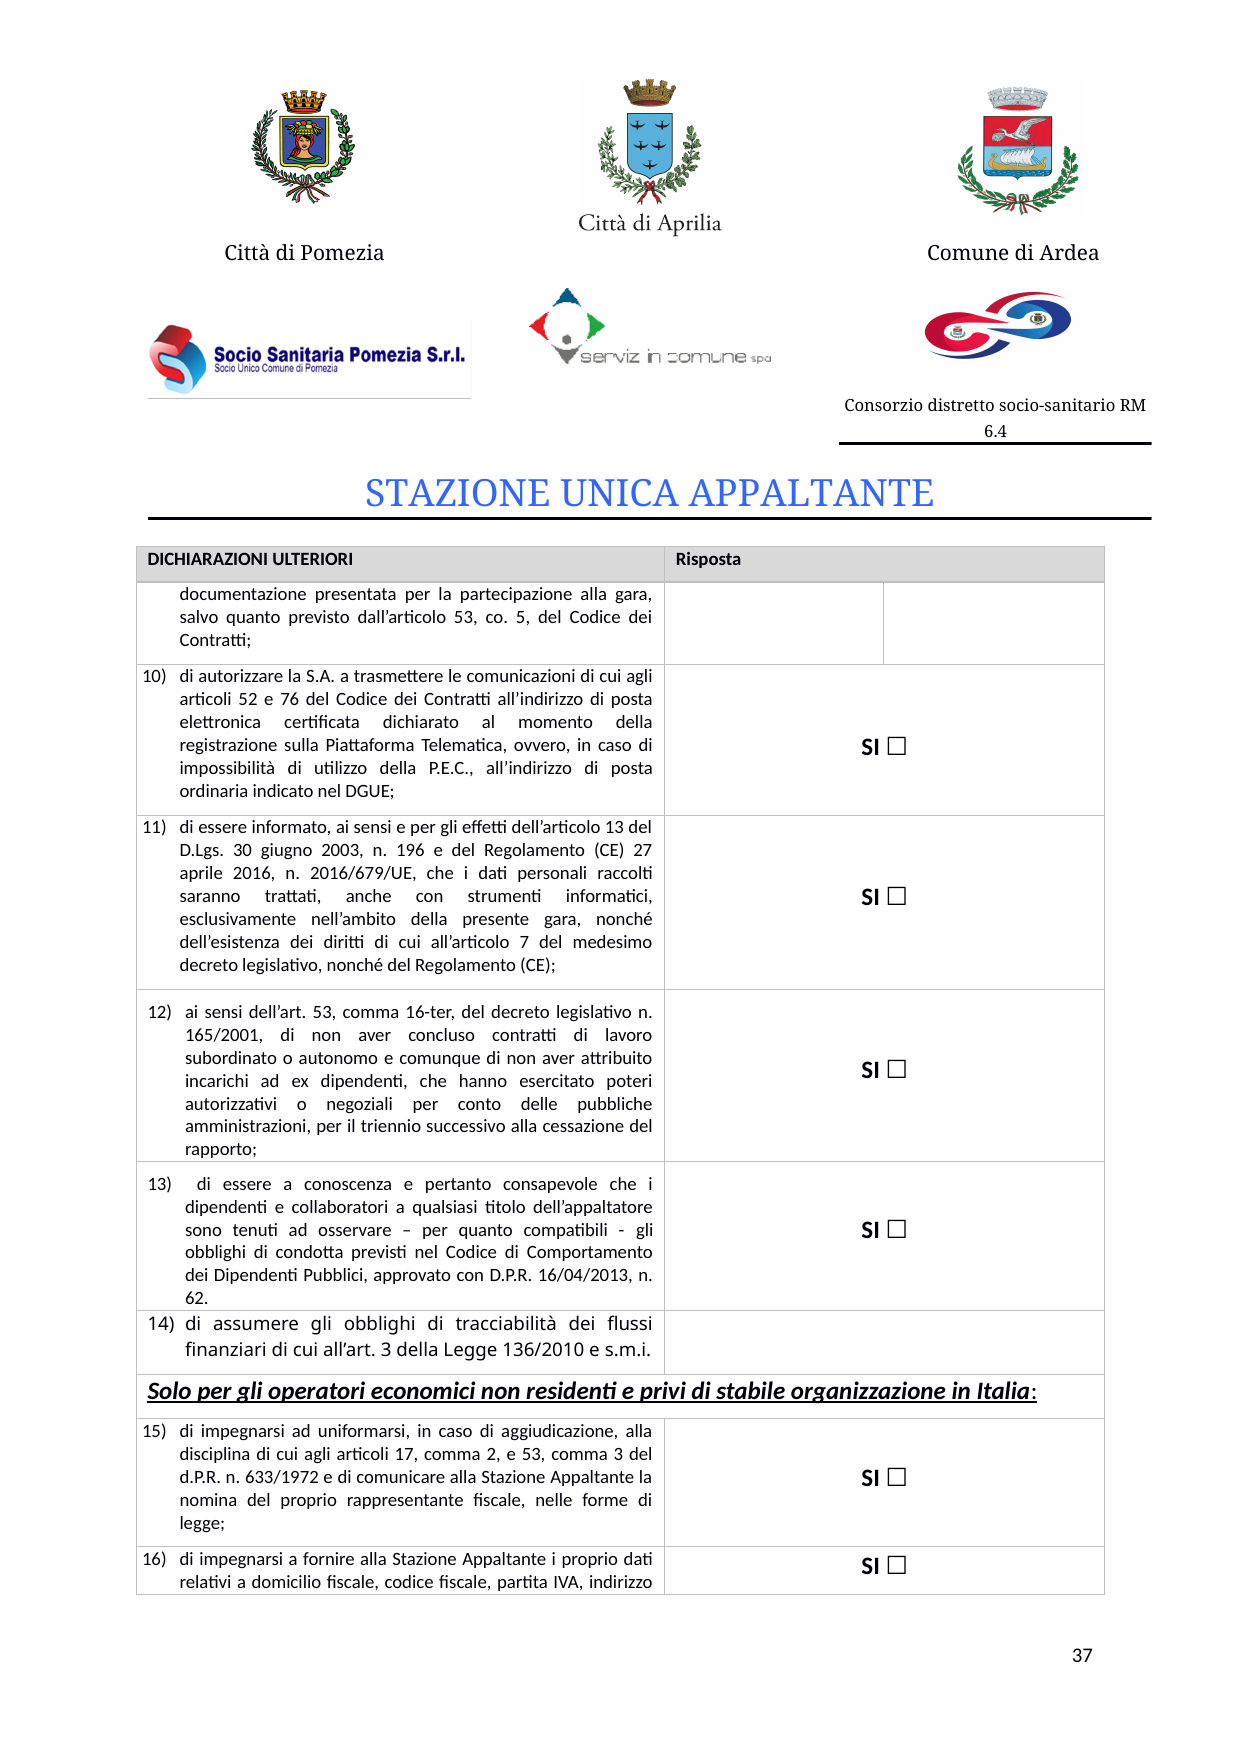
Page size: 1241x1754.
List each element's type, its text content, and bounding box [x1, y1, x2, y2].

table_cell documentazione presentata per la partecipazione alla gara, salvo quanto previsto dall’articolo 53, co. 5, del Codice dei Contratti; [137, 583, 664, 664]
table_cell SI ☐ [665, 665, 1104, 815]
picture [909, 287, 1081, 362]
picture [577, 78, 723, 238]
table_cell [665, 583, 883, 664]
table_header Risposta [665, 547, 1104, 581]
table_cell SI ☐ [665, 990, 1104, 1161]
table_cell di essere informato, ai sensi e per gli effetti dell’articolo 13 del D.Lgs. 30 giugno 2003, n. 196 e del Regolamento (CE) 27 aprile 2016, n. 2016/679/UE, che i dati personali raccolti saranno trattati, anche con strumenti informatici, esclusivamente nell’ambito della presente gara, nonché dell’esistenza dei diritti di cui all’articolo 7 del medesimo decreto legislativo, nonché del Regolamento (CE); [137, 816, 664, 989]
table_cell SI ☐ [665, 1547, 1104, 1594]
table_cell di autorizzare la S.A. a trasmettere le comunicazioni di cui agli articoli 52 e 76 del Codice dei Contratti all’indirizzo di posta elettronica certificata dichiarato al momento della registrazione sulla Piattaforma Telematica, ovvero, in caso di impossibilità di utilizzo della P.E.C., all’indirizzo di posta ordinaria indicato nel DGUE; [137, 665, 664, 815]
table_cell di impegnarsi a fornire alla Stazione Appaltante i proprio dati relativi a domicilio fiscale, codice fiscale, partita IVA, indirizzo [137, 1547, 664, 1594]
table_header DICHIARAZIONI ULTERIORI [137, 547, 664, 581]
picture [529, 287, 771, 365]
table_cell SI ☐ [665, 816, 1104, 989]
table_cell Solo per gli operatori economici non residenti e privi di stabile organizzazione in Italia: [137, 1375, 1104, 1418]
table_cell di essere a conoscenza e pertanto consapevole che i dipendenti e collaboratori a qualsiasi titolo dell’appaltatore sono tenuti ad osservare – per quanto compatibili - gli obblighi di condotta previsti nel Codice di Comportamento dei Dipendenti Pubblici, approvato con D.P.R. 16/04/2013, n. 62. [137, 1162, 664, 1309]
picture [949, 82, 1085, 218]
table_cell di impegnarsi ad uniformarsi, in caso di aggiudicazione, alla disciplina di cui agli articoli 17, comma 2, e 53, comma 3 del d.P.R. n. 633/1972 e di comunicare alla Stazione Appaltante la nomina del proprio rappresentante fiscale, nelle forme di legge; [137, 1419, 664, 1546]
table_cell di assumere gli obblighi di tracciabilità dei flussi finanziari di cui all’art. 3 della Legge 136/2010 e s.m.i. [137, 1311, 664, 1374]
table_cell SI ☐ [665, 1419, 1104, 1546]
table_cell ai sensi dell’art. 53, comma 16-ter, del decreto legislativo n. 165/2001, di non aver concluso contratti di lavoro subordinato o autonomo e comunque di non aver attribuito incarichi ad ex dipendenti, che hanno esercitato poteri autorizzativi o negoziali per conto delle pubbliche amministrazioni, per il triennio successivo alla cessazione del rapporto; [137, 990, 664, 1161]
table_cell [884, 583, 1104, 664]
table_cell SI ☐ [665, 1162, 1104, 1309]
table_cell [665, 1311, 1104, 1374]
